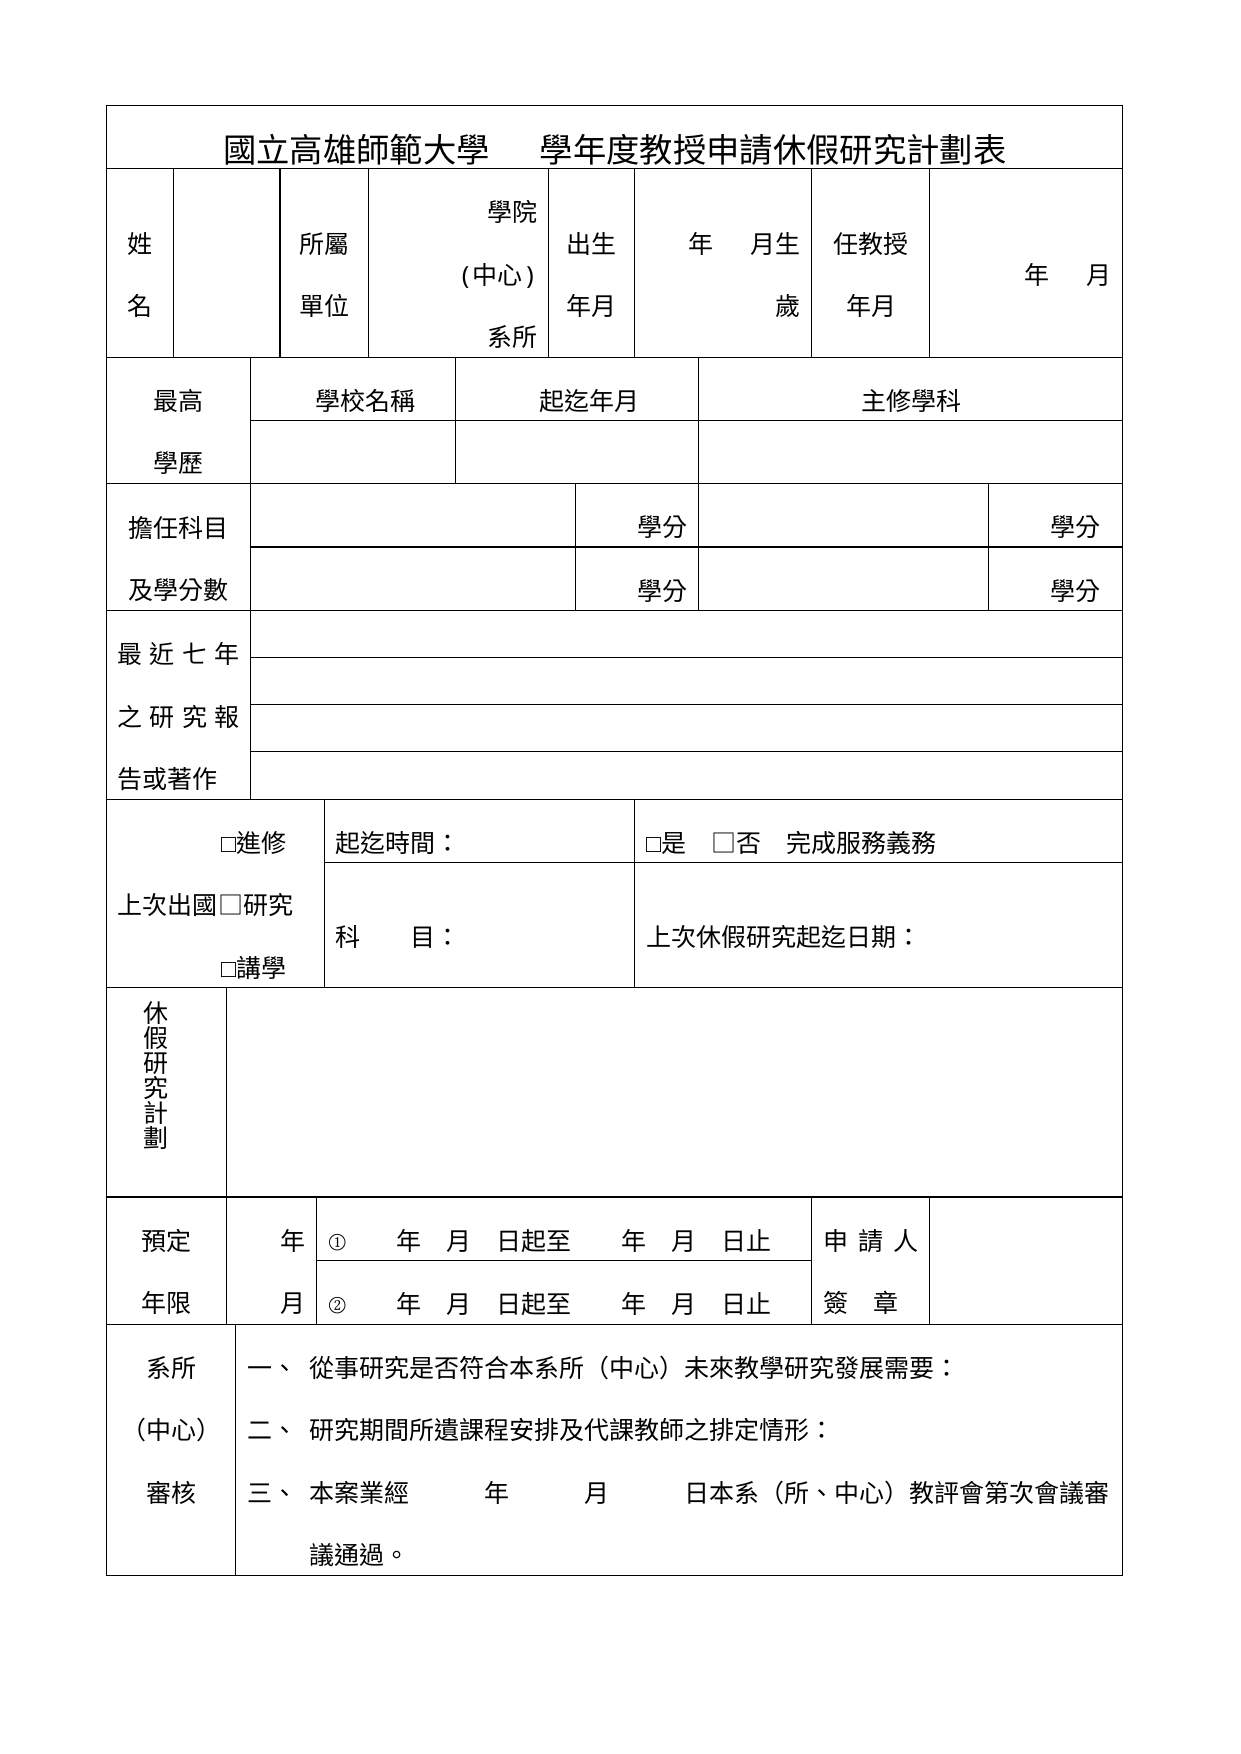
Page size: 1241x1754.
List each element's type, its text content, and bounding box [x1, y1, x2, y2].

table_cell 系所 （中心） 審核 [107, 1325, 235, 1574]
table_cell 起迄時間： [325, 800, 634, 862]
table_cell 擔任科目及學分數 [107, 484, 250, 610]
table_cell 起迄年月 [456, 358, 698, 420]
table_cell [251, 658, 1122, 704]
table_cell [930, 1198, 1122, 1323]
table_cell [251, 421, 455, 483]
table_cell 預定 年限 [107, 1198, 226, 1323]
table_cell [251, 548, 575, 610]
table_cell 最近七年之研究報告或著作 [107, 611, 250, 798]
table_cell ② 年 月 日起至 年 月 日止 [317, 1261, 811, 1323]
table_cell [251, 484, 575, 546]
table_cell ① 年 月 日起至 年 月 日止 [317, 1198, 811, 1260]
table_cell [456, 421, 698, 483]
table_cell 年 月生 歲 [635, 169, 811, 357]
table_cell 學院 (中心) 系所 [369, 169, 548, 357]
table_cell 主修學科 [699, 358, 1122, 420]
table_cell 申請人簽 章 [812, 1198, 929, 1323]
table_cell [699, 484, 988, 546]
table_cell 休假研究計劃 [107, 988, 226, 1196]
table_cell 最高 學歷 [107, 358, 250, 483]
table_cell 上次休假研究起迄日期： [635, 863, 1122, 987]
table_cell □進修 上次出國 □研究 □講學 [107, 800, 324, 987]
table_cell 學分 [989, 548, 1122, 610]
table_cell [227, 988, 1122, 1196]
table_cell 科 目： [325, 863, 634, 987]
table_cell 學校名稱 [251, 358, 455, 420]
table_cell [251, 705, 1122, 751]
table_cell [251, 752, 1122, 798]
table_cell 從事研究是否符合本系所（中心）未來教學研究發展需要： 研究期間所遺課程安排及代課教師之排定情形： 本案業經 年 月 日本系（所、中心）教評會第次會議審議通過。 [236, 1325, 1122, 1574]
table_cell [699, 548, 988, 610]
table_cell 任教授年月 [812, 169, 929, 357]
table_cell 出生年月 [549, 169, 634, 357]
table_header 國立高雄師範大學 學年度教授申請休假研究計劃表 [107, 106, 1122, 168]
table_cell 學分 [576, 548, 698, 610]
table_cell [699, 421, 1122, 483]
table_cell 所屬單位 [281, 169, 368, 357]
table_cell 學分 [989, 484, 1122, 546]
table_cell 年 月 [930, 169, 1122, 357]
table_cell [174, 169, 279, 357]
table_cell [251, 611, 1122, 657]
table_cell 姓名 [107, 169, 173, 357]
table_cell □是 □否 完成服務義務 [635, 800, 1122, 862]
table_cell 學分 [576, 484, 698, 546]
table_cell 年 月 [227, 1198, 316, 1323]
